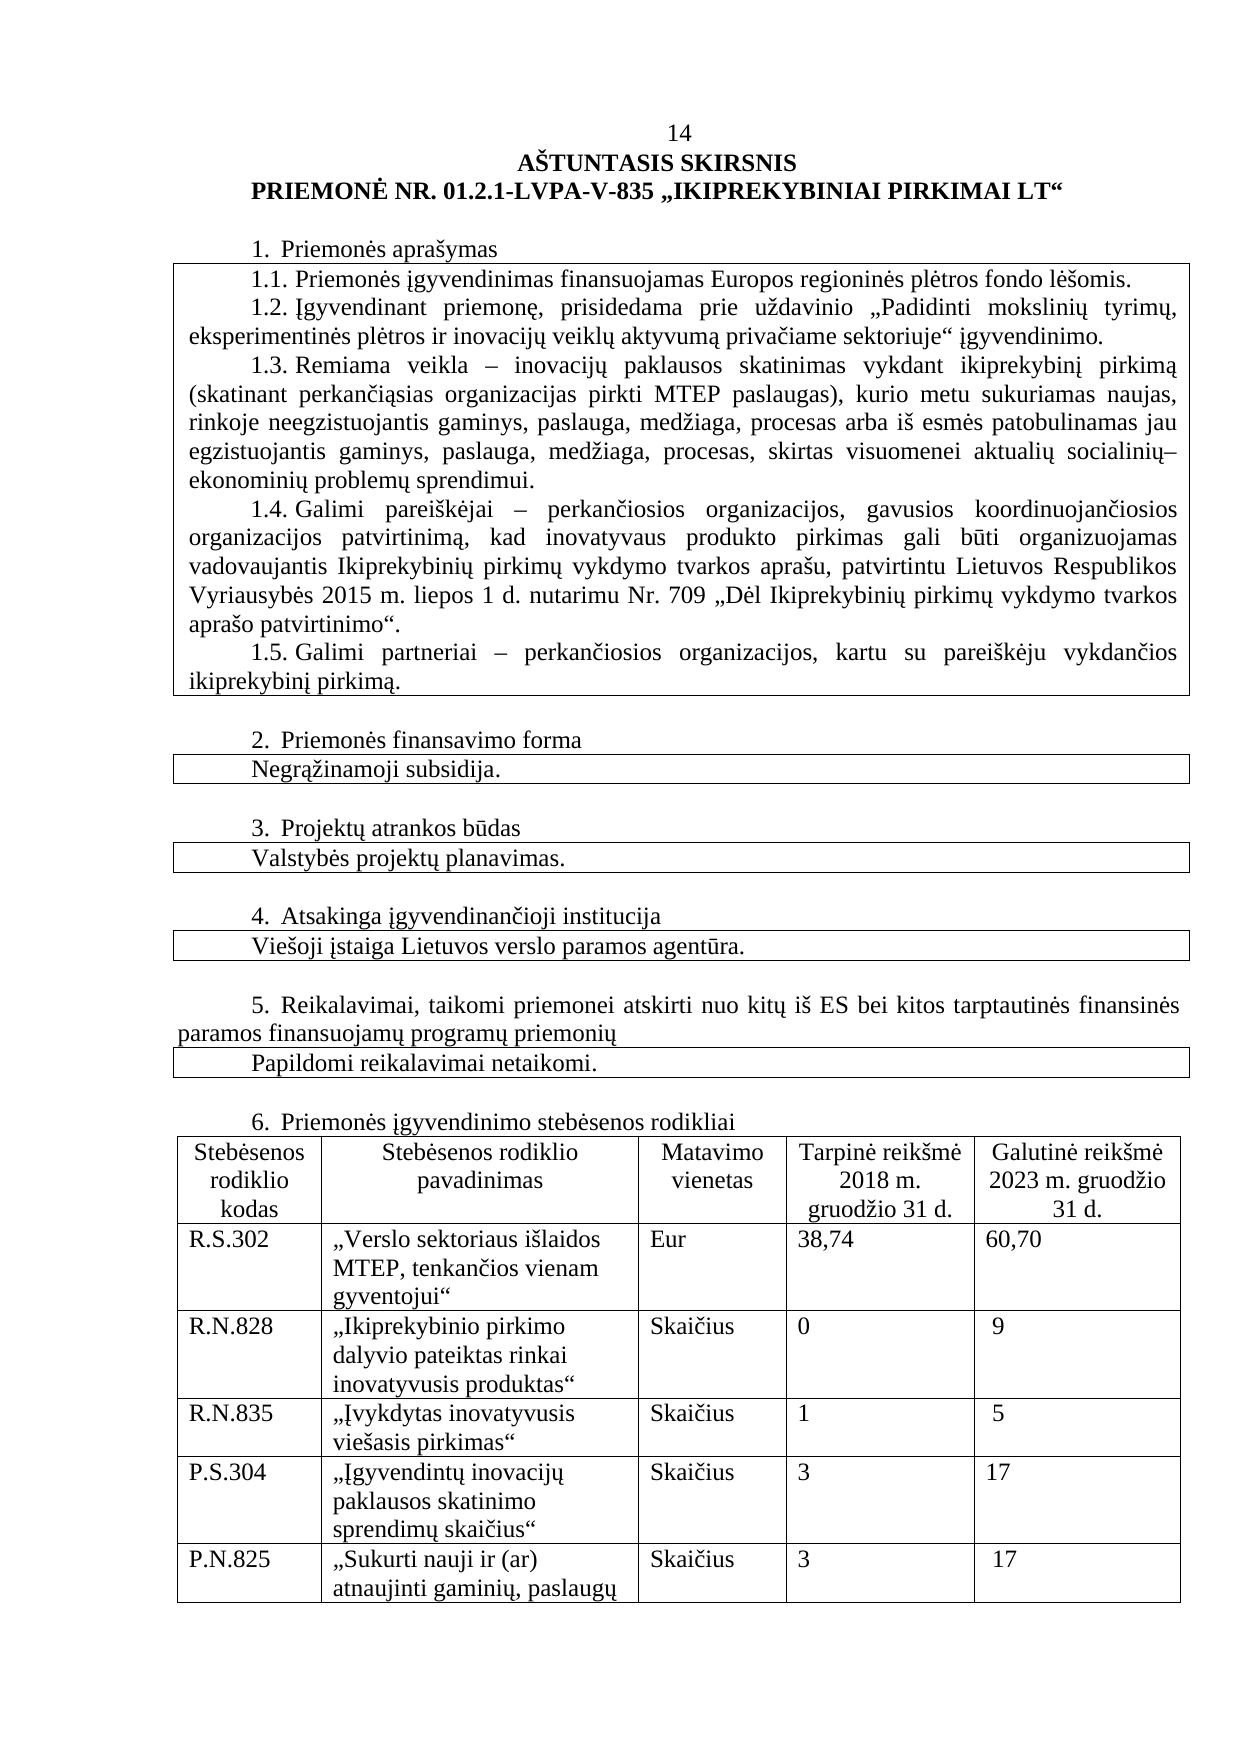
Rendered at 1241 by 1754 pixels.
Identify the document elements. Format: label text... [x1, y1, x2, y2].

table_cell Skaičius [639, 1399, 786, 1456]
table_cell Skaičius [639, 1457, 786, 1543]
table_cell 1 [787, 1399, 974, 1456]
table_cell R.S.302 [178, 1224, 321, 1310]
table_cell 38,74 [787, 1224, 974, 1310]
table_cell 60,70 [975, 1224, 1180, 1310]
table_header Valstybės projektų planavimas. [174, 843, 1189, 872]
text 1. Priemonės aprašymas [251, 234, 1181, 263]
table_cell 1.4. Galimi pareiškėjai – perkančiosios organizacijos, gavusios koordinuojančiosios organizacijos patvirtinimą, kad inovatyvaus produkto pirkimas gali būti organizuojamas vadovaujantis Ikiprekybinių pirkimų vykdymo tvarkos aprašu, patvirtintu Lietuvos Respublikos Vyriausybės 2015 m. liepos 1 d. nutarimu Nr. 709 „Dėl Ikiprekybinių pirkimų vykdymo tvarkos aprašo patvirtinimo“. 1.5. Galimi partneriai – perkančiosios organizacijos, kartu su pareiškėju vykdančios ikiprekybinį pirkimą. [174, 494, 1189, 695]
table_cell „Ikiprekybinio pirkimo dalyvio pateiktas rinkai inovatyvusis produktas“ [322, 1311, 638, 1397]
text 5. Reikalavimai, taikomi priemonei atskirti nuo kitų iš ES bei kitos tarptautinės finansinės paramos finansuojamų programų priemonių [177, 990, 1181, 1047]
table_cell 1.2. Įgyvendinant priemonę, prisidedama prie uždavinio „Padidinti mokslinių tyrimų, eksperimentinės plėtros ir inovacijų veiklų aktyvumą privačiame sektoriuje“ įgyvendinimo. 1.3. Remiama veikla – inovacijų paklausos skatinimas vykdant ikiprekybinį pirkimą (skatinant perkančiąsias organizacijas pirkti MTEP paslaugas), kurio metu sukuriamas naujas, rinkoje neegzistuojantis gaminys, paslauga, medžiaga, procesas arba iš esmės patobulinamas jau egzistuojantis gaminys, paslauga, medžiaga, procesas, skirtas visuomenei aktualių socialinių–ekonominių problemų sprendimui. [174, 293, 1189, 494]
table_cell „Verslo sektoriaus išlaidos MTEP, tenkančios vienam gyventojui“ [322, 1224, 638, 1310]
table_cell Skaičius [639, 1544, 786, 1602]
table_header Tarpinė reikšmė 2018 m. gruodžio 31 d. [787, 1137, 974, 1223]
table_header Galutinė reikšmė 2023 m. gruodžio 31 d. [975, 1137, 1180, 1223]
text PRIEMONĖ NR. 01.2.1-LVPA-V-835 „IKIPREKYBINIAI PIRKIMAI LT“ [177, 176, 1137, 205]
table_cell 5 [975, 1399, 1180, 1456]
table_cell 3 [787, 1457, 974, 1543]
table_cell Skaičius [639, 1311, 786, 1397]
text 4. Atsakinga įgyvendinančioji institucija [251, 901, 1181, 930]
table_header Negrąžinamoji subsidija. [174, 755, 1189, 783]
table_header Viešoji įstaiga Lietuvos verslo paramos agentūra. [174, 931, 1189, 960]
table_cell 3 [787, 1544, 974, 1602]
table_header Stebėsenos rodiklio pavadinimas [322, 1137, 638, 1223]
table_cell „Įvykdytas inovatyvusis viešasis pirkimas“ [322, 1399, 638, 1456]
table_cell R.N.828 [178, 1311, 321, 1397]
table_header Matavimo vienetas [639, 1137, 786, 1223]
text AŠTUNTASIS SKIRSNIS [177, 148, 1137, 176]
table_cell R.N.835 [178, 1399, 321, 1456]
table_header Stebėsenos rodiklio kodas [178, 1137, 321, 1223]
text 2. Priemonės finansavimo forma [251, 725, 1181, 753]
table_cell 17 [975, 1457, 1180, 1543]
text 3. Projektų atrankos būdas [251, 813, 1181, 842]
table_cell 9 [975, 1311, 1180, 1397]
table_cell „Sukurti nauji ir (ar) atnaujinti gaminių, paslaugų [322, 1544, 638, 1602]
table_cell 17 [975, 1544, 1180, 1602]
table_cell P.N.825 [178, 1544, 321, 1602]
table_cell Eur [639, 1224, 786, 1310]
table_header Papildomi reikalavimai netaikomi. [174, 1048, 1189, 1077]
text 6. Priemonės įgyvendinimo stebėsenos rodikliai [251, 1107, 1181, 1136]
table_cell P.S.304 [178, 1457, 321, 1543]
table_cell 0 [787, 1311, 974, 1397]
table_cell „Įgyvendintų inovacijų paklausos skatinimo sprendimų skaičius“ [322, 1457, 638, 1543]
table_header 1.1. Priemonės įgyvendinimas finansuojamas Europos regioninės plėtros fondo lėšomis. [174, 264, 1189, 292]
